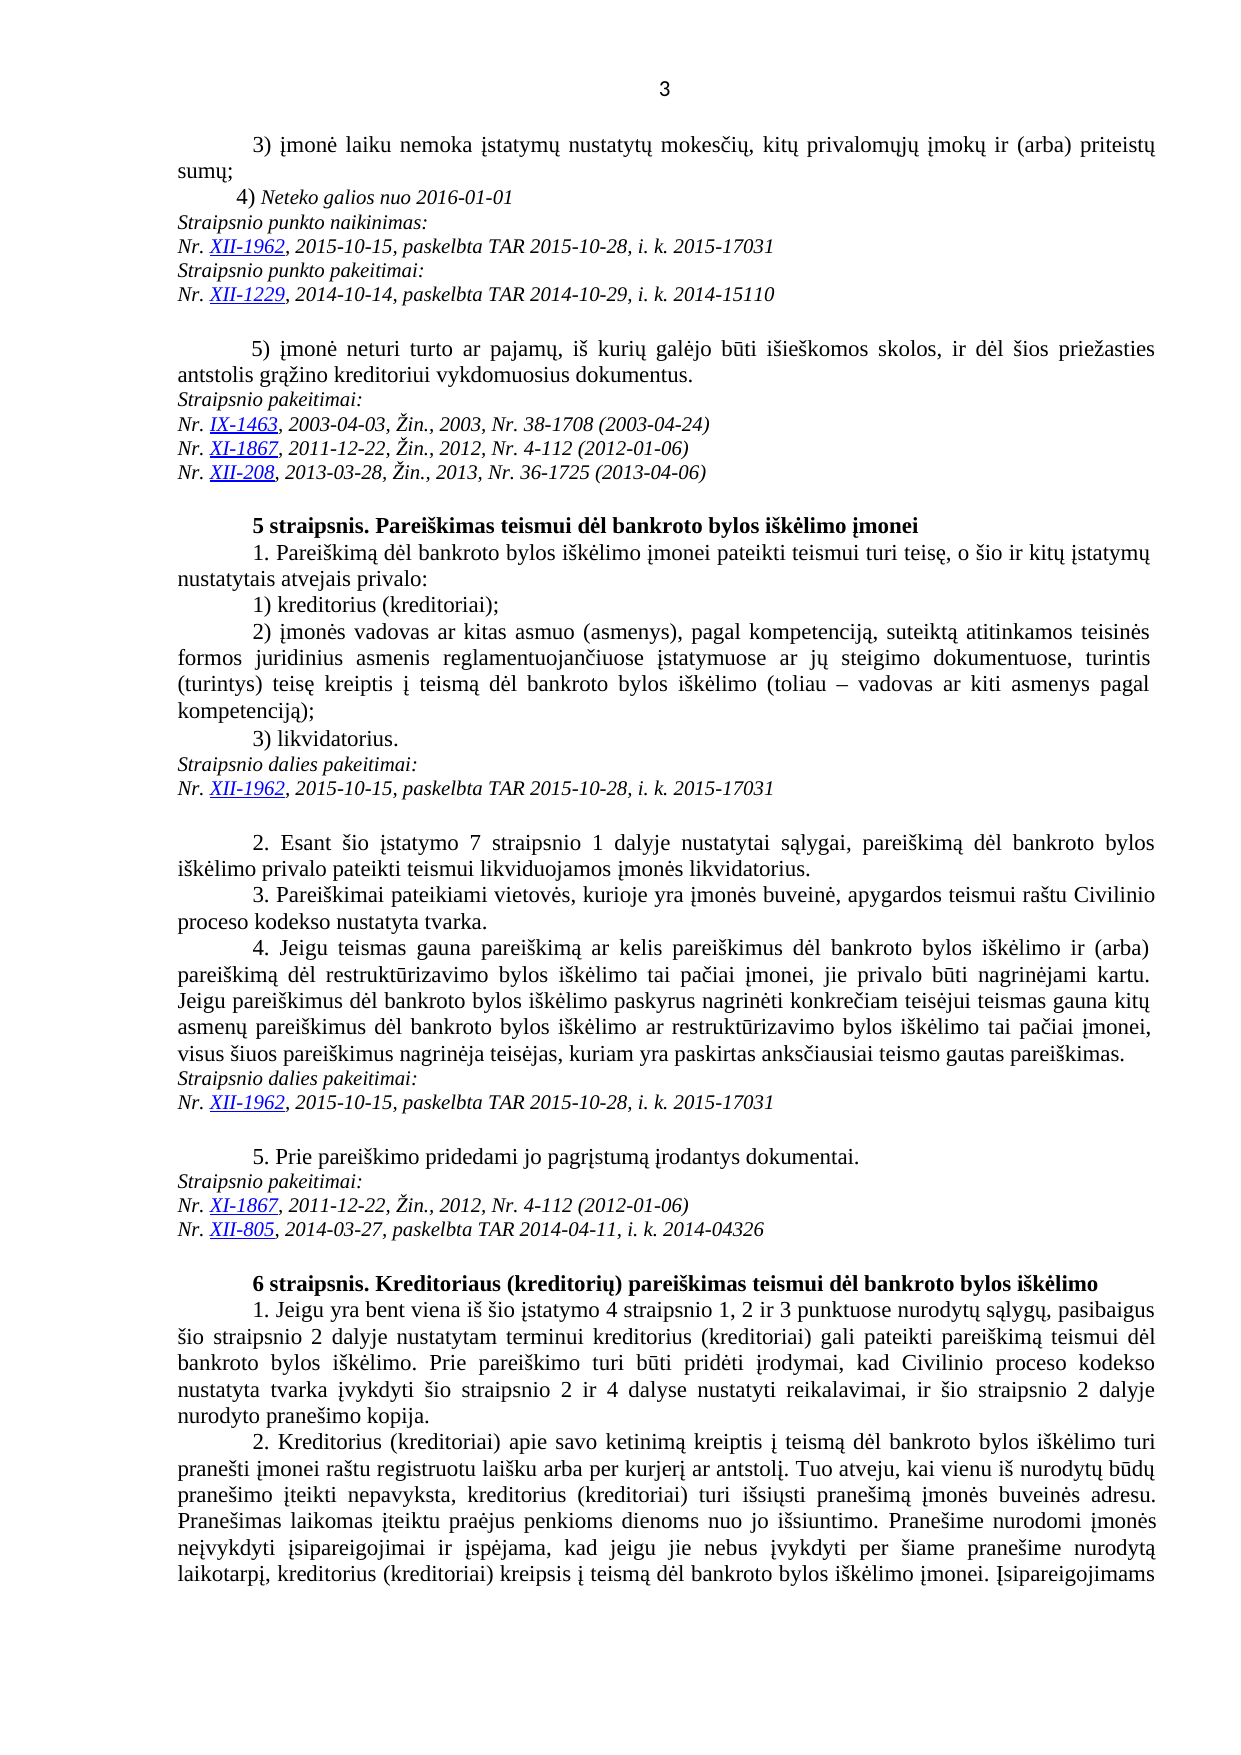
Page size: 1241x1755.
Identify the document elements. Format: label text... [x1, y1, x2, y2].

text 3) likvidatorius. [177, 723, 1152, 752]
text Straipsnio punkto naikinimas: [177, 210, 1152, 234]
text 3. Pareiškimai pateikiami vietovės, kurioje yra įmonės buveinė, apygardos teismui raštu Civilinio proceso kodekso nustatyta tvarka. [177, 882, 1157, 934]
text 2. Kreditorius (kreditoriai) apie savo ketinimą kreiptis į teismą dėl bankroto bylos iškėlimo turi pranešti įmonei raštu registruotu laišku arba per kurjerį ar antstolį. Tuo atveju, kai vienu iš nurodytų būdų pranešimo įteikti nepavyksta, kreditorius (kreditoriai) turi išsiųsti pranešimą įmonės buveinės adresu. Pranešimas laikomas įteiktu praėjus penkioms dienoms nuo jo išsiuntimo. Pranešime nurodomi įmonės neįvykdyti įsipareigojimai ir įspėjama, kad jeigu jie nebus įvykdyti per šiame pranešime nurodytą laikotarpį, kreditorius (kreditoriai) kreipsis į teismą dėl bankroto bylos iškėlimo įmonei. Įsipareigojimams [177, 1428, 1157, 1586]
text Nr. XII-1229, 2014-10-14, paskelbta TAR 2014-10-29, i. k. 2014-15110 [177, 282, 1152, 306]
text 1. Jeigu yra bent viena iš šio įstatymo 4 straipsnio 1, 2 ir 3 punktuose nurodytų sąlygų, pasibaigus šio straipsnio 2 dalyje nustatytam terminui kreditorius (kreditoriai) gali pateikti pareiškimą teismui dėl bankroto bylos iškėlimo. Prie pareiškimo turi būti pridėti įrodymai, kad Civilinio proceso kodekso nustatyta tvarka įvykdyti šio straipsnio 2 ir 4 dalyse nustatyti reikalavimai, ir šio straipsnio 2 dalyje nurodyto pranešimo kopija. [177, 1297, 1157, 1428]
text 1. Pareiškimą dėl bankroto bylos iškėlimo įmonei pateikti teismui turi teisę, o šio ir kitų įstatymų nustatytais atvejais privalo: [177, 539, 1152, 591]
text Nr. XI-1867, 2011-12-22, Žin., 2012, Nr. 4-112 (2012-01-06) [177, 436, 1152, 459]
text Straipsnio dalies pakeitimai: [177, 752, 1152, 776]
text 1) kreditorius (kreditoriai); [177, 591, 1152, 618]
text Nr. XI-1867, 2011-12-22, Žin., 2012, Nr. 4-112 (2012-01-06) [177, 1193, 1152, 1217]
text 4. Jeigu teismas gauna pareiškimą ar kelis pareiškimus dėl bankroto bylos iškėlimo ir (arba) pareiškimą dėl restruktūrizavimo bylos iškėlimo tai pačiai įmonei, jie privalo būti nagrinėjami kartu. Jeigu pareiškimus dėl bankroto bylos iškėlimo paskyrus nagrinėti konkrečiam teisėjui teismas gauna kitų asmenų pareiškimus dėl bankroto bylos iškėlimo ar restruktūrizavimo bylos iškėlimo tai pačiai įmonei, visus šiuos pareiškimus nagrinėja teisėjas, kuriam yra paskirtas anksčiausiai teismo gautas pareiškimas. [177, 934, 1152, 1066]
text 5. Prie pareiškimo pridedami jo pagrįstumą įrodantys dokumentai. [177, 1143, 1157, 1169]
text 2. Esant šio įstatymo 7 straipsnio 1 dalyje nustatytai sąlygai, pareiškimą dėl bankroto bylos iškėlimo privalo pateikti teismui likviduojamos įmonės likvidatorius. [177, 829, 1157, 882]
text 4) Neteko galios nuo 2016-01-01 [177, 183, 1152, 210]
text Straipsnio pakeitimai: [177, 1169, 1157, 1193]
text 3) įmonė laiku nemoka įstatymų nustatytų mokesčių, kitų privalomųjų įmokų ir (arba) priteistų sumų; [177, 131, 1157, 183]
text 5) įmonė neturi turto ar pajamų, iš kurių galėjo būti išieškomos skolos, ir dėl šios priežasties antstolis grąžino kreditoriui vykdomuosius dokumentus. [177, 335, 1157, 387]
text Nr. XII-1962, 2015-10-15, paskelbta TAR 2015-10-28, i. k. 2015-17031 [177, 234, 1152, 258]
text Straipsnio pakeitimai: [177, 387, 1157, 411]
text Nr. XII-1962, 2015-10-15, paskelbta TAR 2015-10-28, i. k. 2015-17031 [177, 776, 1152, 800]
text Straipsnio punkto pakeitimai: [177, 258, 1152, 282]
text Nr. XII-208, 2013-03-28, Žin., 2013, Nr. 36-1725 (2013-04-06) [177, 459, 1157, 484]
text Nr. IX-1463, 2003-04-03, Žin., 2003, Nr. 38-1708 (2003-04-24) [177, 411, 1157, 436]
text 6 straipsnis. Kreditoriaus (kreditorių) pareiškimas teismui dėl bankroto bylos iškėlimo [252, 1270, 1157, 1297]
text Nr. XII-805, 2014-03-27, paskelbta TAR 2014-04-11, i. k. 2014-04326 [177, 1217, 1157, 1241]
text Nr. XII-1962, 2015-10-15, paskelbta TAR 2015-10-28, i. k. 2015-17031 [177, 1090, 1152, 1114]
text Straipsnio dalies pakeitimai: [177, 1066, 1152, 1090]
text 5 straipsnis. Pareiškimas teismui dėl bankroto bylos iškėlimo įmonei [177, 512, 1157, 539]
text 2) įmonės vadovas ar kitas asmuo (asmenys), pagal kompetenciją, suteiktą atitinkamos teisinės formos juridinius asmenis reglamentuojančiuose įstatymuose ar jų steigimo dokumentuose, turintis (turintys) teisę kreiptis į teismą dėl bankroto bylos iškėlimo (toliau – vadovas ar kiti asmenys pagal kompetenciją); [177, 618, 1152, 723]
